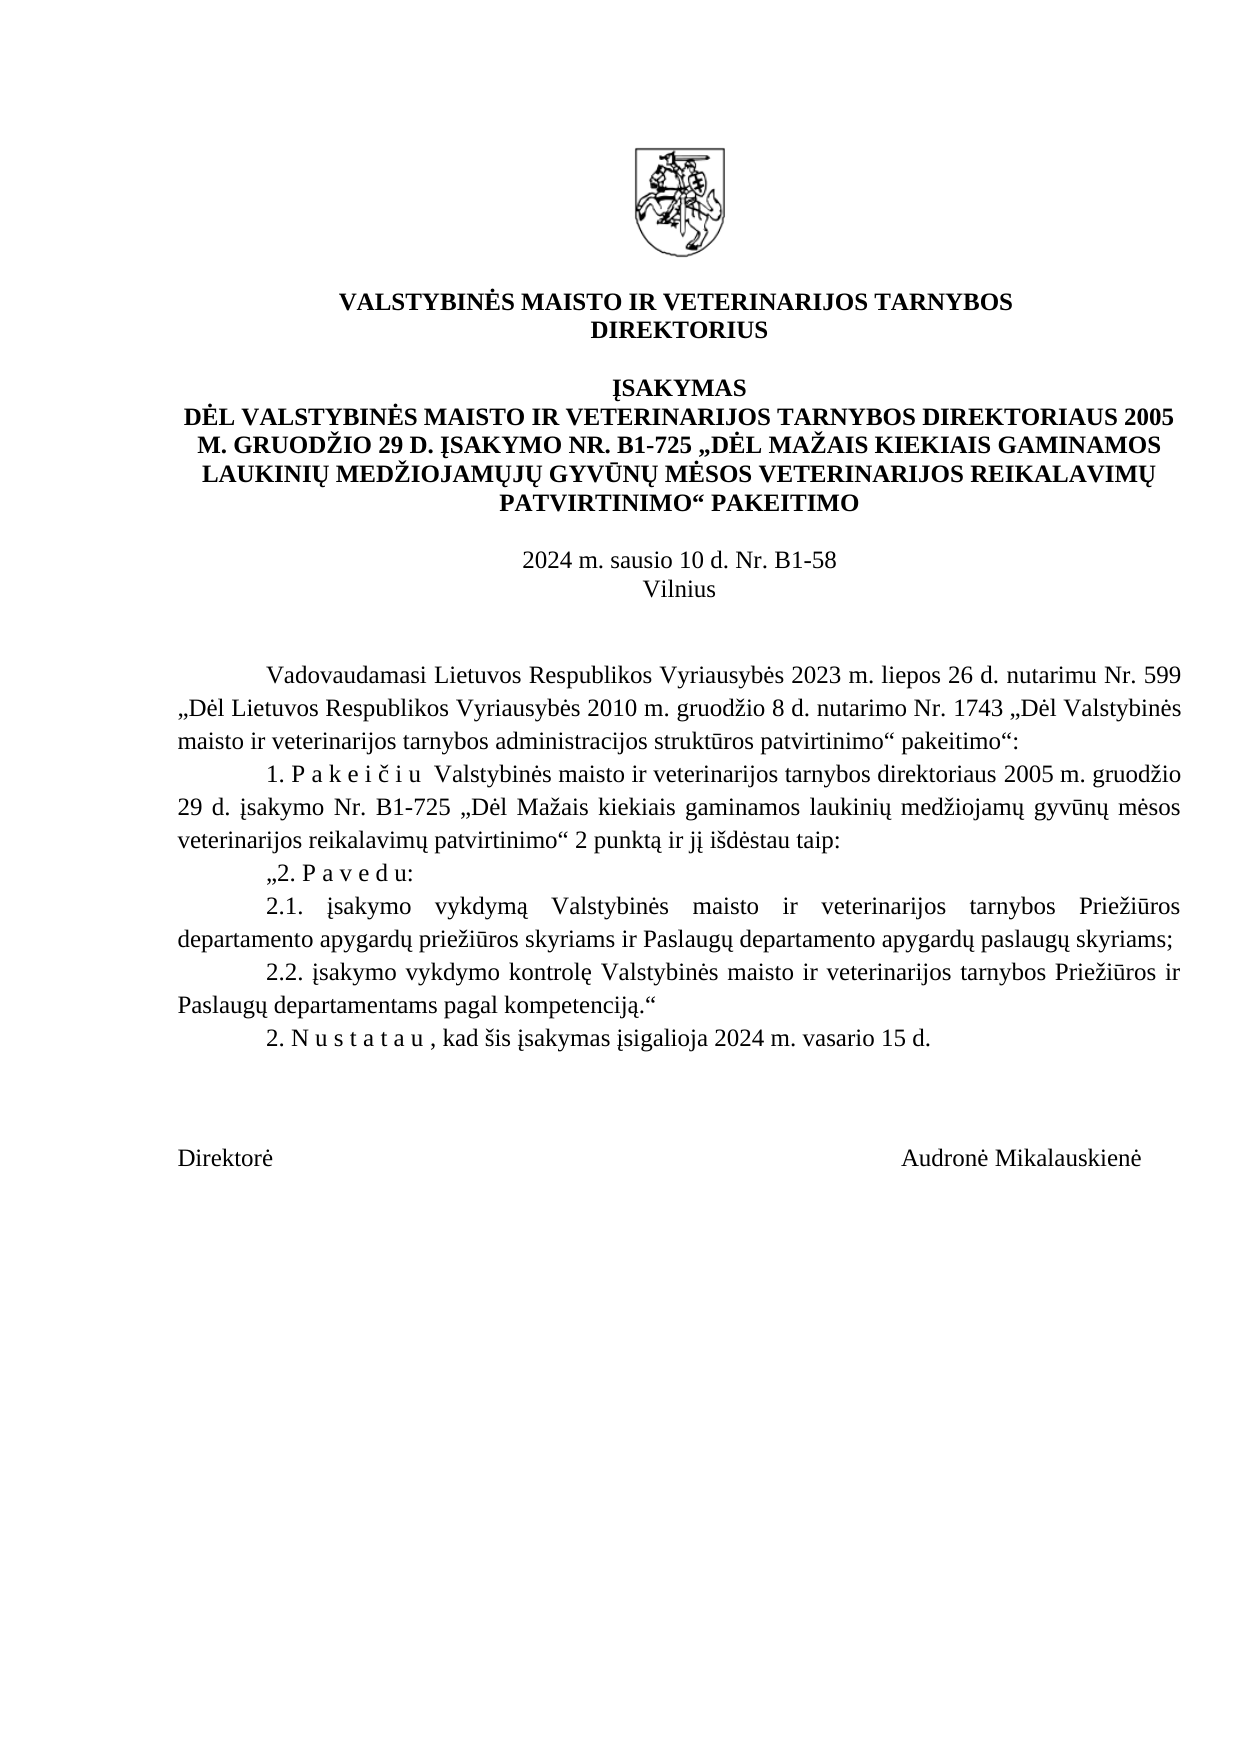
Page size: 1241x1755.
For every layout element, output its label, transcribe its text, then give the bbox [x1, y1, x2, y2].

text 1. Pakeičiu Valstybinės maisto ir veterinarijos tarnybos direktoriaus 2005 m. gruodžio 29 d. įsakymo Nr. B1-725 „Dėl Mažais kiekiais gaminamos laukinių medžiojamų gyvūnų mėsos veterinarijos reikalavimų patvirtinimo“ 2 punktą ir jį išdėstau taip: [177, 759, 1181, 854]
text DĖL VALSTYBINĖS MAISTO IR VETERINARIJOS TARNYBOS DIREKTORIAUS 2005 M. GRUODŽIO 29 D. ĮSAKYMO NR. B1-725 „DĖL MAŽAIS KIEKIAIS GAMINAMOS LAUKINIŲ MEDŽIOJAMŲJŲ GYVŪNŲ MĖSOS VETERINARIJOS REIKALAVIMŲ PATVIRTINIMO“ PAKEITIMO [177, 402, 1181, 517]
text „2. P a v e d u: [177, 858, 1181, 887]
text VALSTYBINĖS MAISTO IR VETERINARIJOS TARNYBOS [177, 287, 1181, 315]
text 2.1. įsakymo vykdymą Valstybinės maisto ir veterinarijos tarnybos Priežiūros departamento apygardų priežiūros skyriams ir Paslaugų departamento apygardų paslaugų skyriams; [177, 891, 1181, 953]
text Vilnius [177, 574, 1181, 603]
text 2.2. įsakymo vykdymo kontrolę Valstybinės maisto ir veterinarijos tarnybos Priežiūros ir Paslaugų departamentams pagal kompetenciją.“ [177, 957, 1181, 1019]
text Direktorė Audronė Mikalauskienė [177, 1143, 1181, 1172]
text Vadovaudamasi Lietuvos Respublikos Vyriausybės 2023 m. liepos 26 d. nutarimu Nr. 599 „Dėl Lietuvos Respublikos Vyriausybės 2010 m. gruodžio 8 d. nutarimo Nr. 1743 „Dėl Valstybinės maisto ir veterinarijos tarnybos administracijos struktūros patvirtinimo“ pakeitimo“: [177, 660, 1181, 755]
text ĮSAKYMAS [177, 373, 1181, 402]
text DIREKTORIUS [177, 315, 1181, 344]
text 2. Nustatau, kad šis įsakymas įsigalioja 2024 m. vasario 15 d. [177, 1023, 1181, 1052]
text 2024 m. sausio 10 d. Nr. B1-58 [177, 545, 1181, 574]
